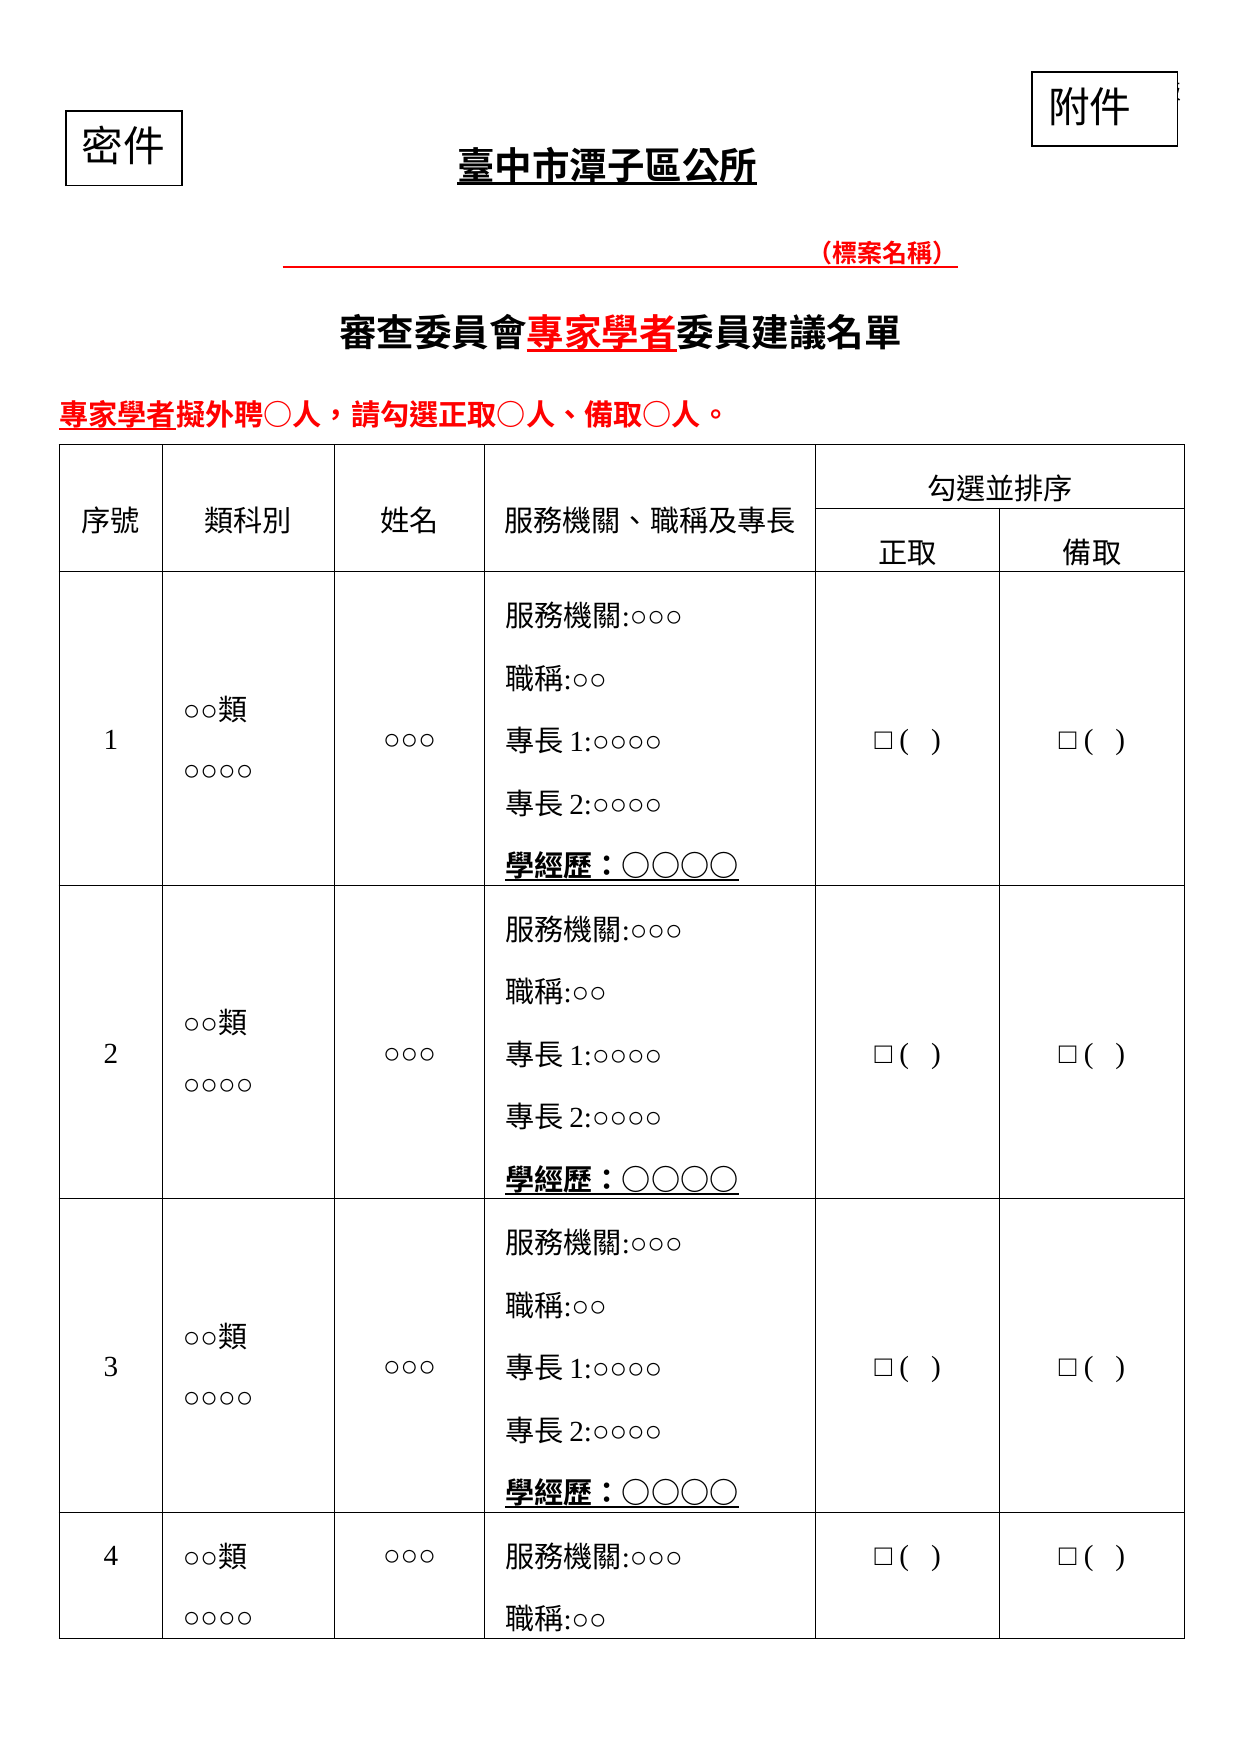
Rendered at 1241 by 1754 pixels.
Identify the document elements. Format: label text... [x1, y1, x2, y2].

text 臺中市潭子區公所 [1033, 73, 1177, 145]
table_cell 4 [60, 1513, 162, 1638]
table_cell □ ( ) [1000, 1199, 1184, 1512]
table_cell ○○類 ○○○○ [163, 572, 334, 885]
table_cell 服務機關:○○○ 職稱:○○ [485, 1513, 815, 1638]
table_cell 服務機關:○○○ 職稱:○○ 專長1:○○○○ 專長2:○○○○ 學經歷：○○○○ [485, 572, 815, 885]
table_cell □ ( ) [1000, 572, 1184, 885]
table_cell □ ( ) [1000, 1513, 1184, 1638]
table_cell □ ( ) [816, 572, 999, 885]
table_cell 備取 [1000, 509, 1184, 571]
table_cell ○○類 ○○○○ [163, 886, 334, 1198]
table_cell ○○○ [335, 886, 484, 1198]
table_cell ○○○ [335, 1513, 484, 1638]
table_cell ○○○ [335, 1199, 484, 1512]
table_cell □ ( ) [816, 1199, 999, 1512]
table_header 勾選並排序 [816, 445, 1184, 508]
table_header 類科別 [163, 445, 334, 571]
table_cell 3 [60, 1199, 162, 1512]
table_header 序號 [60, 445, 162, 571]
table_cell 服務機關:○○○ 職稱:○○ 專長1:○○○○ 專長2:○○○○ 學經歷：○○○○ [485, 886, 815, 1198]
text 臺中市潭子區公所 [59, 121, 65, 184]
text （標案名稱） [59, 204, 1181, 267]
table_header 姓名 [335, 445, 484, 571]
table_cell □ ( ) [1000, 886, 1184, 1198]
table_header 服務機關、職稱及專長 [485, 445, 815, 571]
table_cell 1 [60, 572, 162, 885]
text 臺中市潭子區公所 [183, 121, 1181, 184]
table_cell ○○類 ○○○○ [163, 1513, 334, 1638]
table_cell □ ( ) [816, 886, 999, 1198]
text 專家學者擬外聘○人，請勾選正取○人、備取○人。 [59, 371, 1181, 434]
text 臺中市潭子區公所 [67, 112, 181, 185]
text 附件1 [1048, 80, 1162, 138]
table_cell 服務機關:○○○ 職稱:○○ 專長1:○○○○ 專長2:○○○○ 學經歷：○○○○ [485, 1199, 815, 1512]
table_cell 正取 [816, 509, 999, 571]
text 密件 [82, 119, 166, 172]
table_cell ○○類 ○○○○ [163, 1199, 334, 1512]
table_cell 2 [60, 886, 162, 1198]
text 臺中市潭子區公所 [738, 164, 747, 182]
text 審查委員會專家學者委員建議名單 [59, 288, 1181, 350]
table_cell ○○○ [335, 572, 484, 885]
table_cell □ ( ) [816, 1513, 999, 1638]
